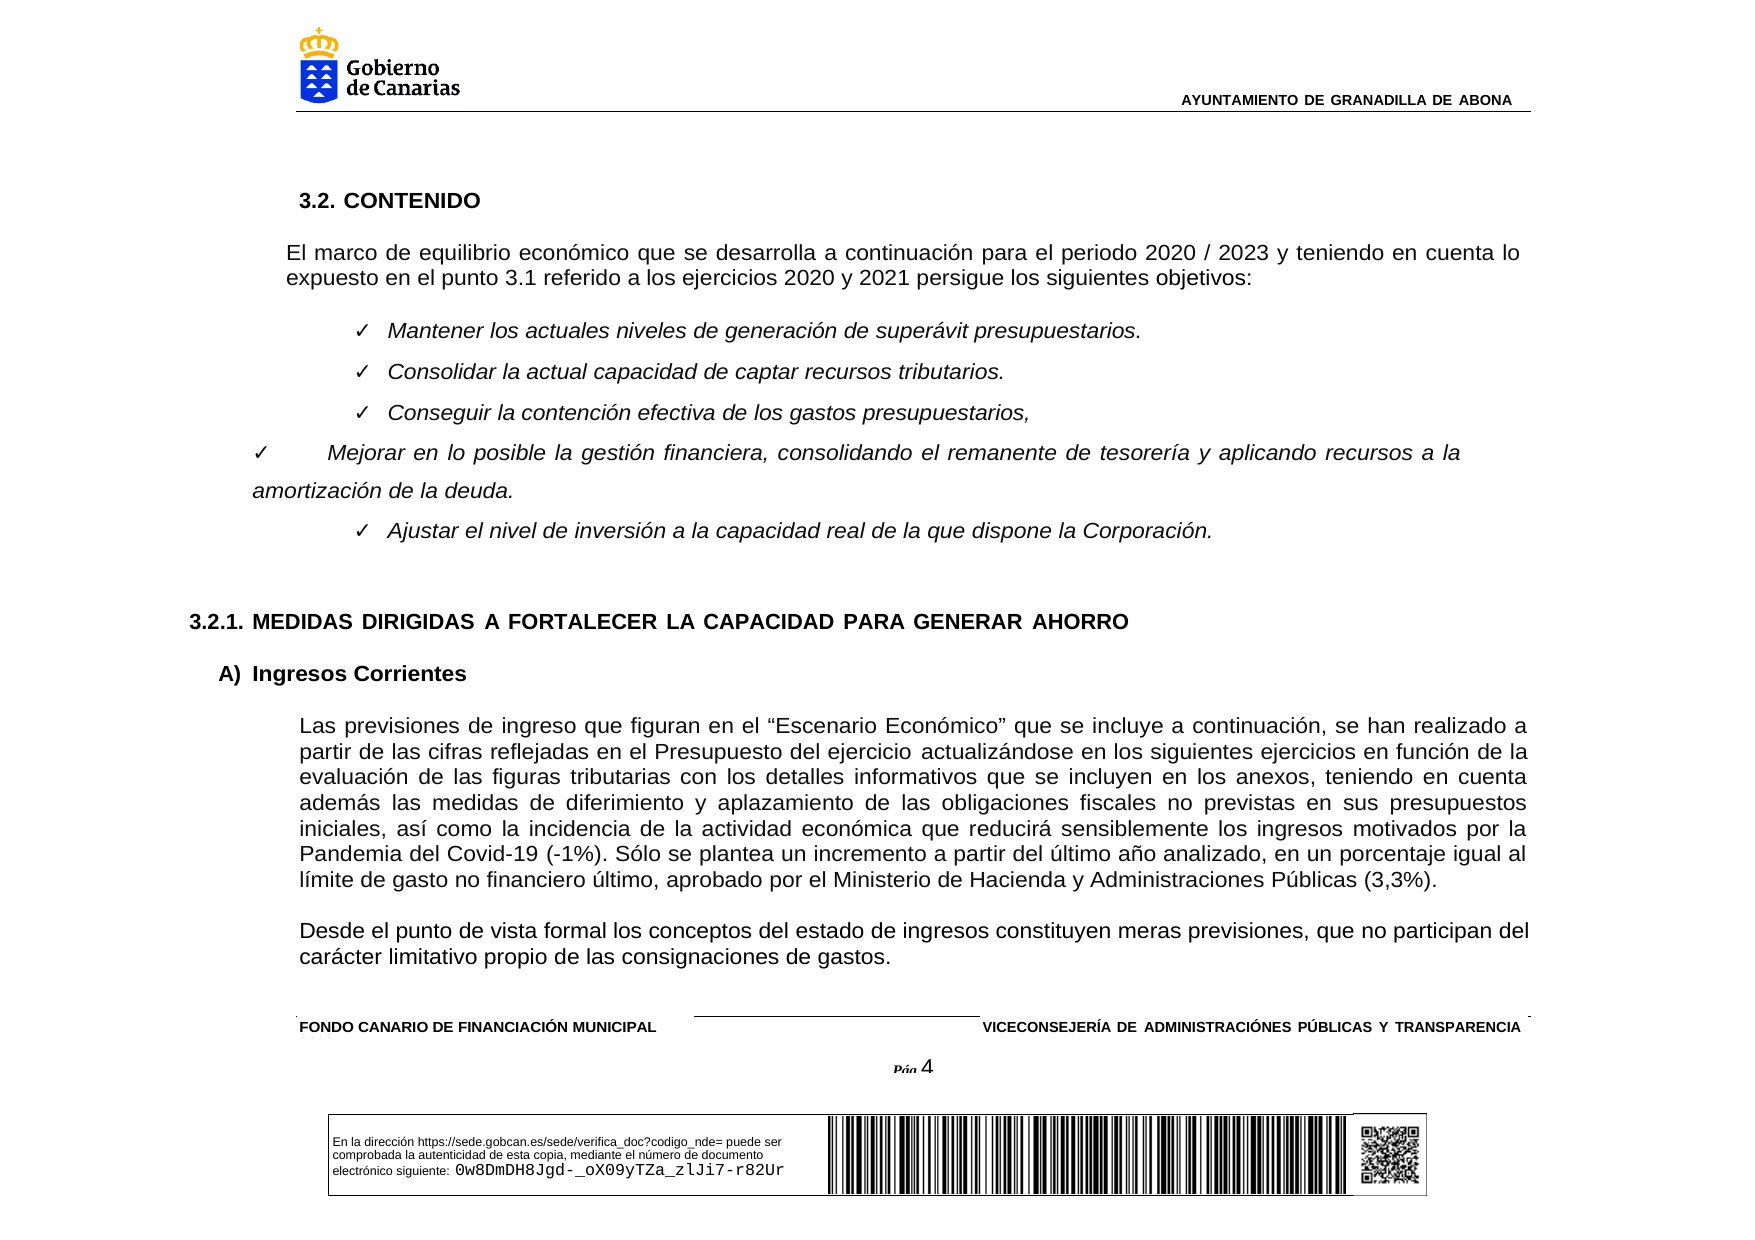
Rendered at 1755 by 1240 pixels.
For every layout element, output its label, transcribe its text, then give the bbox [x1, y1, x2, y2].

list Ingresos Corrientes [218, 661, 1560, 686]
list Conseguir la contención efectiva de los gastos presupuestarios, [353, 397, 1560, 426]
text Las previsiones de ingreso que figuran en el “Escenario Económico” que se incluye a continuación, se han realizado a partir de las cifras reflejadas en el Presupuesto del ejercicio actualizándose en los siguientes ejercicios en función de la evaluación de las figuras tributarias con los detalles informativos que se incluyen en los anexos, teniendo en cuenta además las medidas de diferimiento y aplazamiento de las obligaciones fiscales no previstas en sus presupuestos iniciales, así como la incidencia de la actividad económica que reducirá sensiblemente los ingresos motivados por la Pandemia del Covid-19 (-1%). Sólo se plantea un incremento a partir del último año analizado, en un porcentaje igual al límite de gasto no financiero último, aprobado por el Ministerio de Hacienda y Administraciones Públicas (3,3%). [299, 713, 1529, 892]
text Desde el punto de vista formal los conceptos del estado de ingresos constituyen meras previsiones, que no participan del carácter limitativo propio de las consignaciones de gastos. [299, 918, 1560, 969]
list Consolidar la actual capacidad de captar recursos tributarios. [353, 356, 1560, 386]
list MEDIDAS DIRIGIDAS A FORTALECER LA CAPACIDAD PARA GENERAR AHORRO [189, 609, 1560, 634]
list Mejorar en lo posible la gestión financiera, consolidando el remanente de tesorería y aplicando recursos a la amortización de la deuda. [252, 437, 1529, 503]
list CONTENIDO [299, 188, 1560, 213]
list Ajustar el nivel de inversión a la capacidad real de la que dispone la Corporación. [353, 515, 1560, 545]
list Mantener los actuales niveles de generación de superávit presupuestarios. [353, 315, 1560, 345]
text El marco de equilibrio económico que se desarrolla a continuación para el periodo 2020 / 2023 y teniendo en cuenta lo expuesto en el punto 3.1 referido a los ejercicios 2020 y 2021 persigue los siguientes objetivos: [286, 239, 1560, 290]
